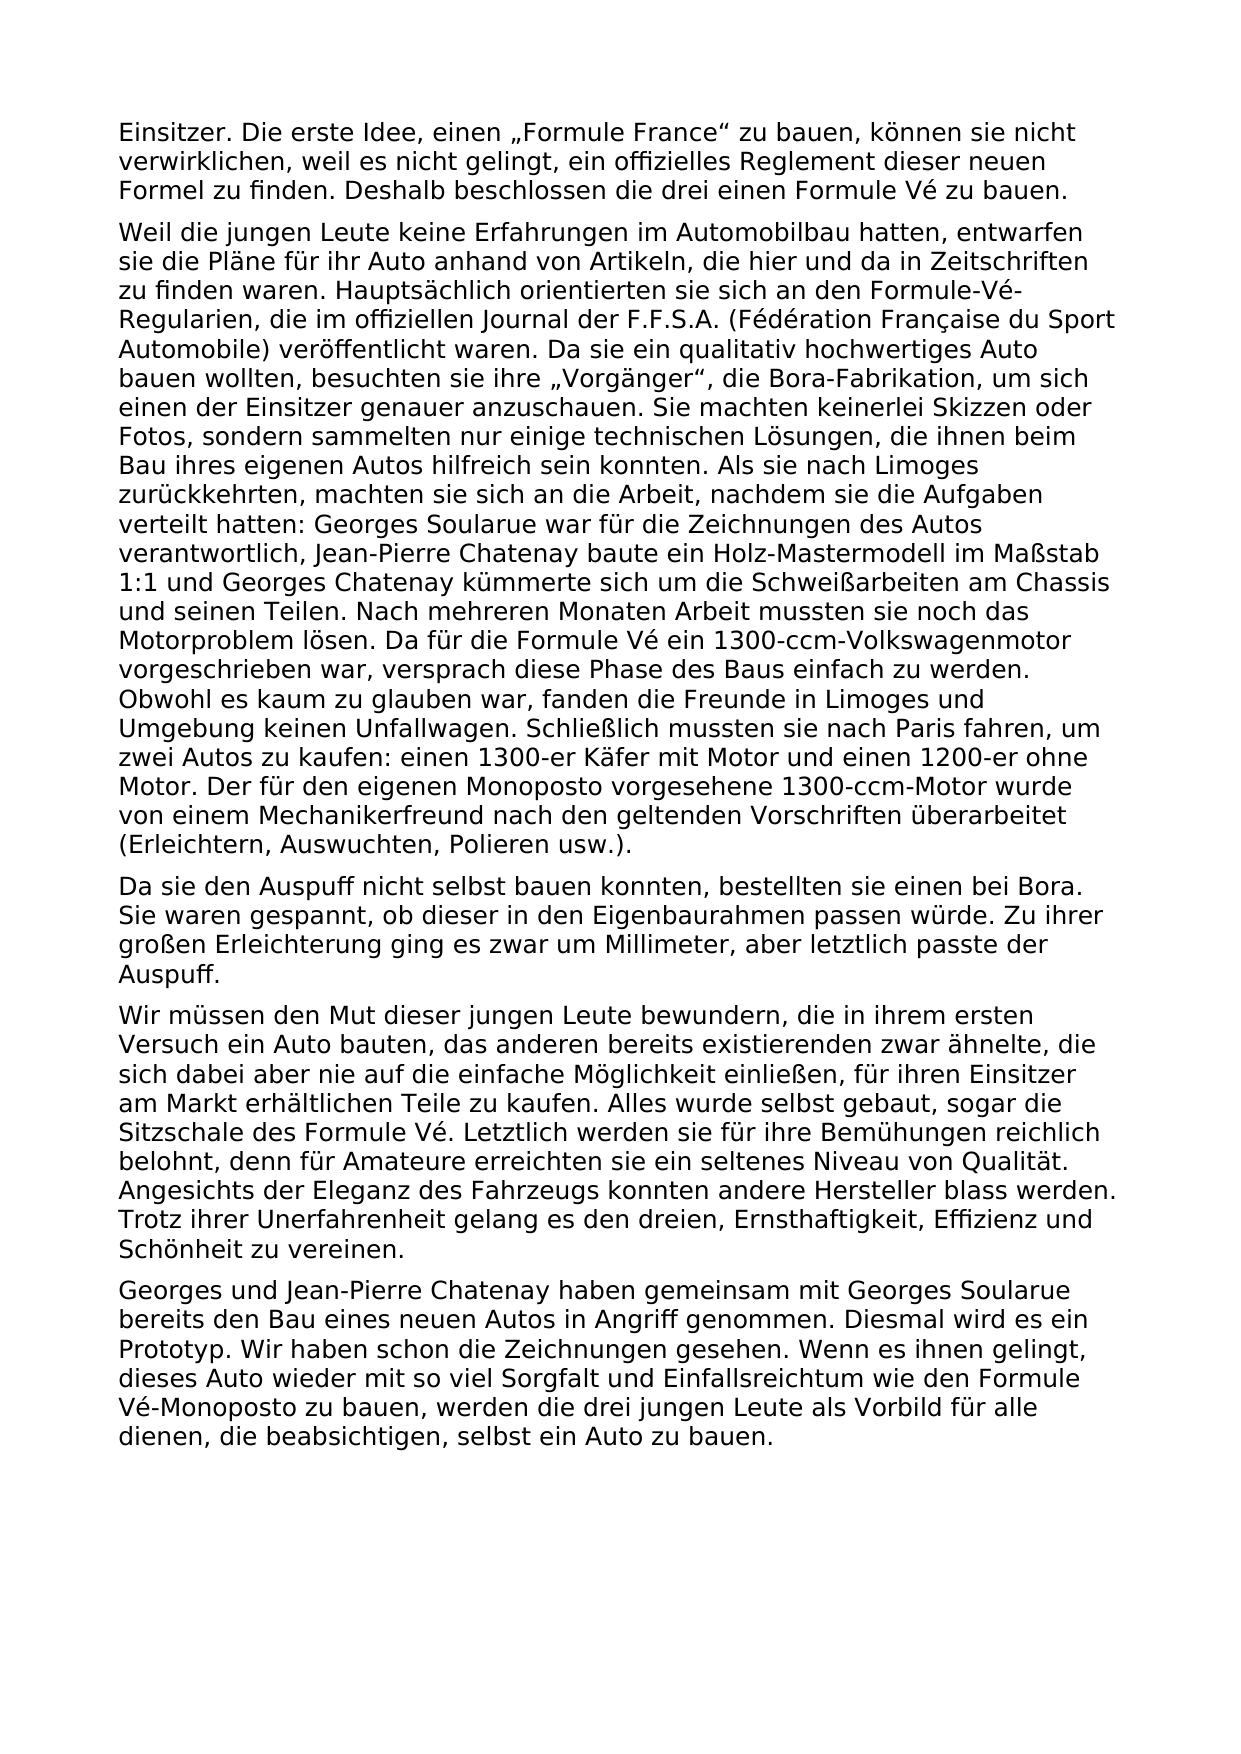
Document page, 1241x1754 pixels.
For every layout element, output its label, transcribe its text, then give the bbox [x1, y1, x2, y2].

text Georges und Jean-Pierre Chatenay haben gemeinsam mit Georges Soularue bereits den Bau eines neuen Autos in Angriff genommen. Diesmal wird es ein Prototyp. Wir haben schon die Zeichnungen gesehen. Wenn es ihnen gelingt, dieses Auto wieder mit so viel Sorgfalt und Einfallsreichtum wie den Formule Vé-Monoposto zu bauen, werden die drei jungen Leute als Vorbild für alle dienen, die beabsichtigen, selbst ein Auto zu bauen. [118, 1276, 1122, 1451]
text Wir müssen den Mut dieser jungen Leute bewundern, die in ihrem ersten Versuch ein Auto bauten, das anderen bereits existierenden zwar ähnelte, die sich dabei aber nie auf die einfache Möglichkeit einließen, für ihren Einsitzer am Markt erhältlichen Teile zu kaufen. Alles wurde selbst gebaut, sogar die Sitzschale des Formule Vé. Letztlich werden sie für ihre Bemühungen reichlich belohnt, denn für Amateure erreichten sie ein seltenes Niveau von Qualität. Angesichts der Eleganz des Fahrzeugs konnten andere Hersteller blass werden. Trotz ihrer Unerfahrenheit gelang es den dreien, Ernsthaftigkeit, Effizienz und Schönheit zu vereinen. [118, 1001, 1122, 1264]
text Da sie den Auspuff nicht selbst bauen konnten, bestellten sie einen bei Bora. Sie waren gespannt, ob dieser in den Eigenbaurahmen passen würde. Zu ihrer großen Erleichterung ging es zwar um Millimeter, aber letztlich passte der Auspuff. [118, 872, 1122, 989]
text Einsitzer. Die erste Idee, einen „Formule France“ zu bauen, können sie nicht verwirklichen, weil es nicht gelingt, ein offizielles Reglement dieser neuen Formel zu finden. Deshalb beschlossen die drei einen Formule Vé zu bauen. [118, 118, 1122, 206]
text Weil die jungen Leute keine Erfahrungen im Automobilbau hatten, entwarfen sie die Pläne für ihr Auto anhand von Artikeln, die hier und da in Zeitschriften zu finden waren. Hauptsächlich orientierten sie sich an den Formule-Vé-Regularien, die im offiziellen Journal der F.F.S.A. (Fédération Française du Sport Automobile) veröffentlicht waren. Da sie ein qualitativ hochwertiges Auto bauen wollten, besuchten sie ihre „Vorgänger“, die Bora-Fabrikation, um sich einen der Einsitzer genauer anzuschauen. Sie machten keinerlei Skizzen oder Fotos, sondern sammelten nur einige technischen Lösungen, die ihnen beim Bau ihres eigenen Autos hilfreich sein konnten. Als sie nach Limoges zurückkehrten, machten sie sich an die Arbeit, nachdem sie die Aufgaben verteilt hatten: Georges Soularue war für die Zeichnungen des Autos verantwortlich, Jean-Pierre Chatenay baute ein Holz-Mastermodell im Maßstab 1:1 und Georges Chatenay kümmerte sich um die Schweißarbeiten am Chassis und seinen Teilen. Nach mehreren Monaten Arbeit mussten sie noch das Motorproblem lösen. Da für die Formule Vé ein 1300-ccm-Volkswagenmotor vorgeschrieben war, versprach diese Phase des Baus einfach zu werden. Obwohl es kaum zu glauben war, fanden die Freunde in Limoges und Umgebung keinen Unfallwagen. Schließlich mussten sie nach Paris fahren, um zwei Autos zu kaufen: einen 1300-er Käfer mit Motor und einen 1200-er ohne Motor. Der für den eigenen Monoposto vorgesehene 1300-ccm-Motor wurde von einem Mechanikerfreund nach den geltenden Vorschriften überarbeitet (Erleichtern, Auswuchten, Polieren usw.). [118, 218, 1122, 860]
